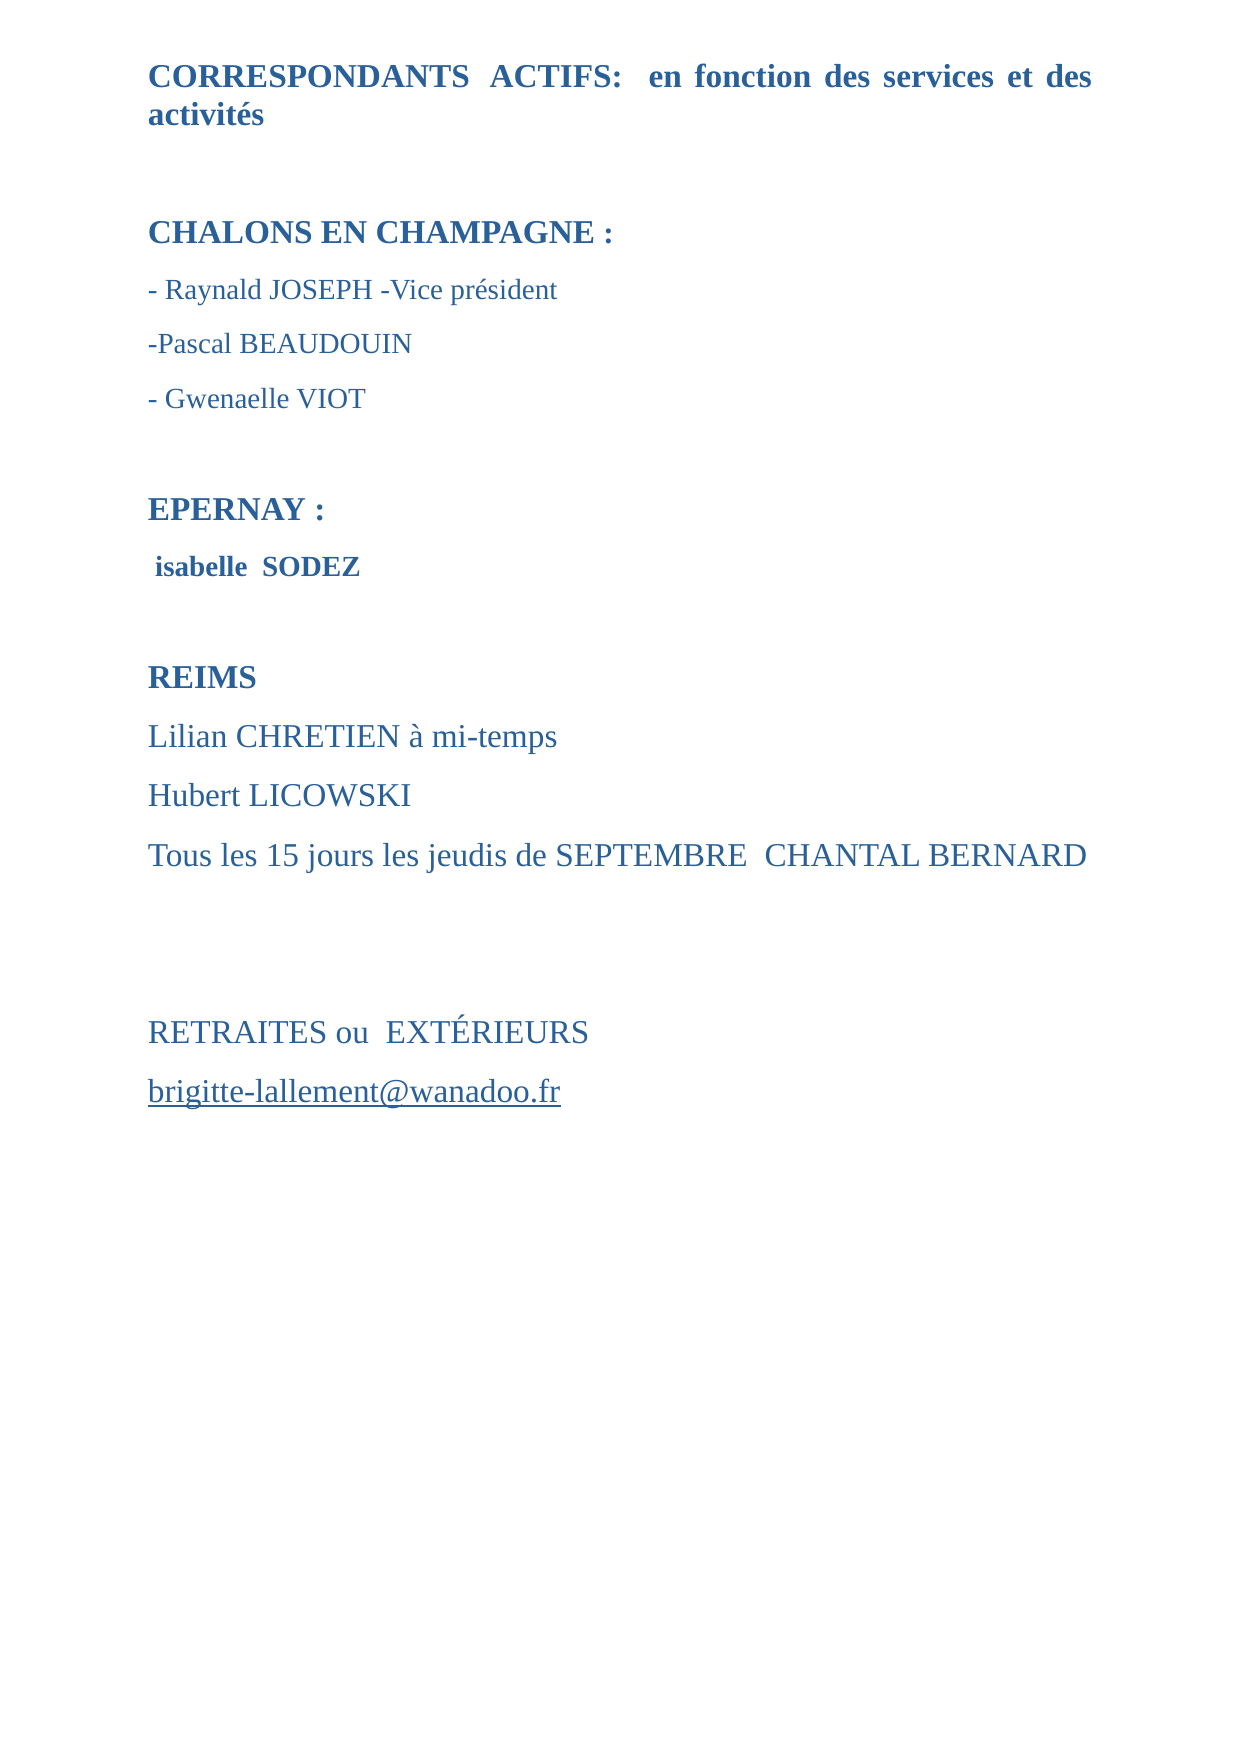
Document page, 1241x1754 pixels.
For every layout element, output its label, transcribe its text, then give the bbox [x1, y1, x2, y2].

text isabelle SODEZ [148, 549, 1093, 582]
text brigitte-lallement@wanadoo.fr [148, 1072, 1093, 1110]
text Tous les 15 jours les jeudis de SEPTEMBRE CHANTAL BERNARD [148, 835, 1093, 873]
text CHALONS EN CHAMPAGNE : [148, 213, 1093, 251]
text Hubert LICOWSKI [148, 776, 1093, 814]
text RETRAITES ou EXTÉRIEURS [148, 1012, 1093, 1051]
text - Raynald JOSEPH -Vice président [148, 272, 1093, 306]
text Lilian CHRETIEN à mi-temps [148, 717, 1093, 755]
text - Gwenaelle VIOT [148, 381, 1093, 414]
text -Pascal BEAUDOUIN [148, 326, 1093, 360]
text CORRESPONDANTS ACTIFS: en fonction des services et des activités [148, 56, 1093, 133]
text REIMS [148, 657, 1093, 696]
text EPERNAY : [148, 489, 1093, 528]
